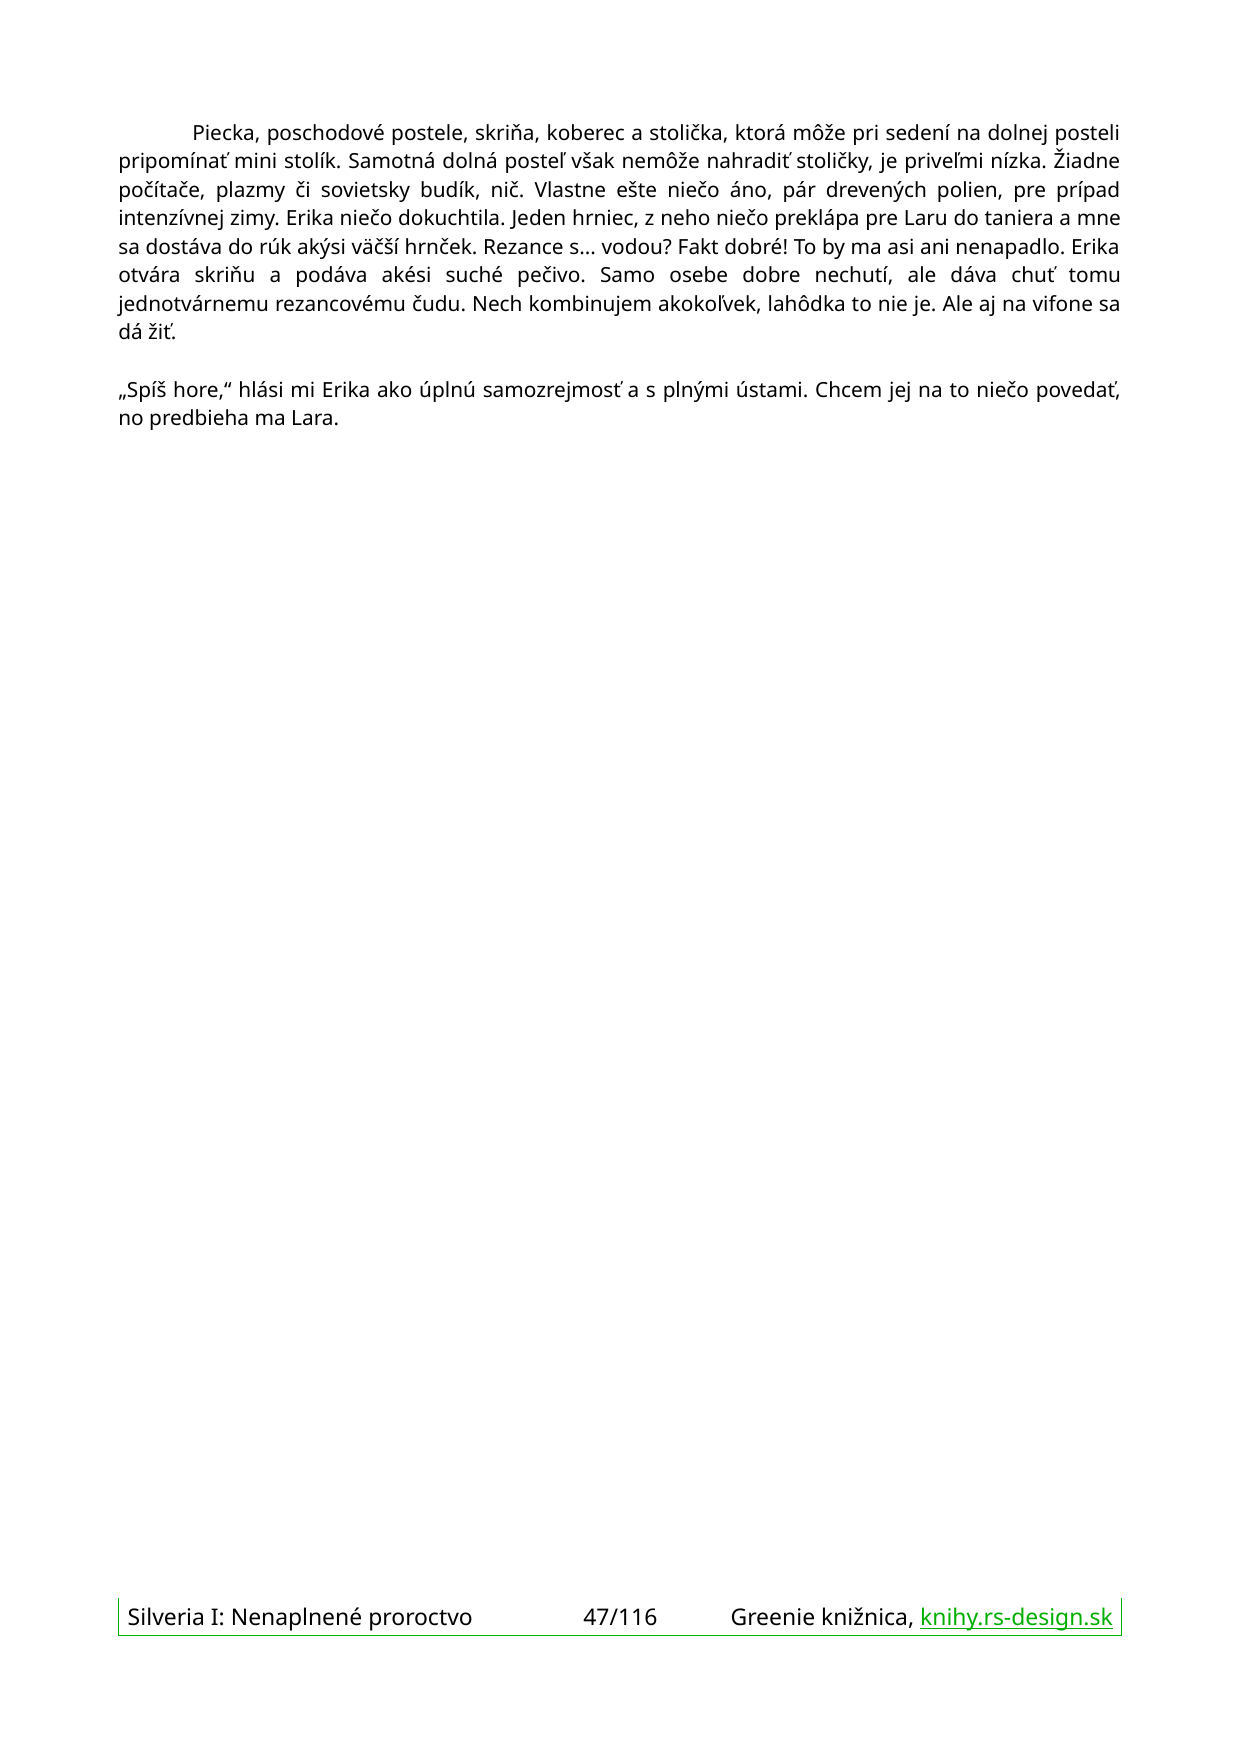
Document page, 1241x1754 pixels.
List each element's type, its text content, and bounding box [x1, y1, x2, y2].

text Piecka, poschodové postele, skriňa, koberec a stolička, ktorá môže pri sedení na dolnej posteli pripomínať mini stolík. Samotná dolná posteľ však nemôže nahradiť stoličky, je priveľmi nízka. Žiadne počítače, plazmy či sovietsky budík, nič. Vlastne ešte niečo áno, pár drevených polien, pre prípad intenzívnej zimy. Erika niečo dokuchtila. Jeden hrniec, z neho niečo preklápa pre Laru do taniera a mne sa dostáva do rúk akýsi väčší hrnček. Rezance s... vodou? Fakt dobré! To by ma asi ani nenapadlo. Erika otvára skriňu a podáva akési suché pečivo. Samo osebe dobre nechutí, ale dáva chuť tomu jednotvárnemu rezancovému čudu. Nech kombinujem akokoľvek, lahôdka to nie je. Ale aj na vifone sa dá žiť. [118, 118, 1122, 346]
text „Spíš hore,“ hlási mi Erika ako úplnú samozrejmosť a s plnými ústami. Chcem jej na to niečo povedať, no predbieha ma Lara. [118, 375, 1122, 432]
